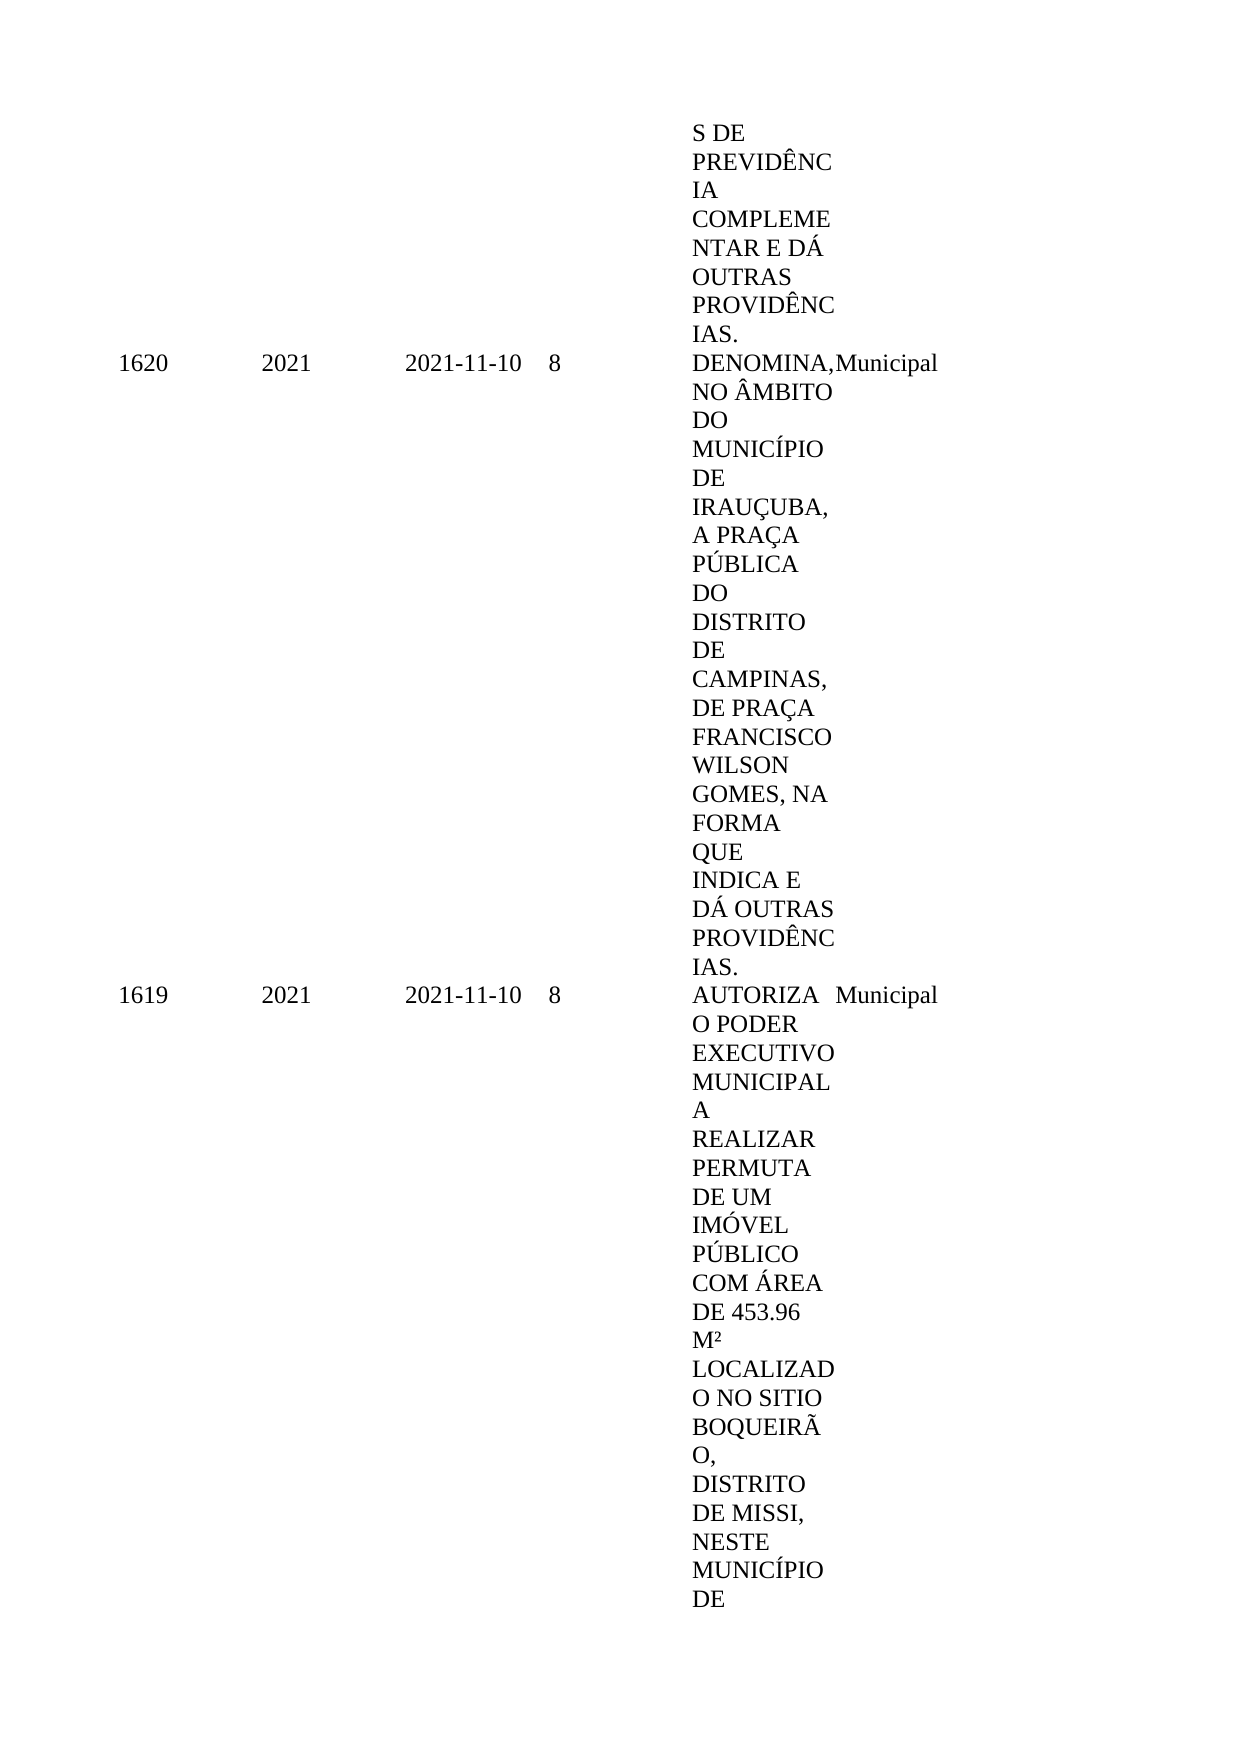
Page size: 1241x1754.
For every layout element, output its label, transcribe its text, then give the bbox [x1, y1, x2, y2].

table_cell [979, 981, 1122, 1613]
table_cell 2021 [261, 981, 405, 1613]
table_cell [118, 118, 261, 348]
table_cell [548, 118, 692, 348]
table_cell 2021-11-10 [405, 348, 548, 981]
table_cell DENOMINA, NO ÂMBITO DO MUNICÍPIO DE IRAUÇUBA, A PRAÇA PÚBLICA DO DISTRITO DE CAMPINAS, DE PRAÇA FRANCISCO WILSON GOMES, NA FORMA QUE INDICA E DÁ OUTRAS PROVIDÊNCIAS. [692, 348, 835, 981]
table_cell 8 [548, 348, 692, 981]
table_cell Municipal [835, 981, 979, 1613]
table_cell 2021 [261, 348, 405, 981]
table_cell [979, 348, 1122, 981]
table_cell [405, 118, 548, 348]
table_cell 1620 [118, 348, 261, 981]
table_cell [835, 118, 979, 348]
table_cell 8 [548, 981, 692, 1613]
table_cell 2021-11-10 [405, 981, 548, 1613]
table_cell AUTORIZA O PODER EXECUTIVO MUNICIPAL A REALIZAR PERMUTA DE UM IMÓVEL PÚBLICO COM ÁREA DE 453.96 M² LOCALIZADO NO SITIO BOQUEIRÃO, DISTRITO DE MISSI, NESTE MUNICÍPIO DE [692, 981, 835, 1613]
table_cell [261, 118, 405, 348]
table_cell 1619 [118, 981, 261, 1613]
table_cell [979, 118, 1122, 348]
table_cell S DE PREVIDÊNCIA COMPLEMENTAR E DÁ OUTRAS PROVIDÊNCIAS. [692, 118, 835, 348]
table_cell Municipal [835, 348, 979, 981]
